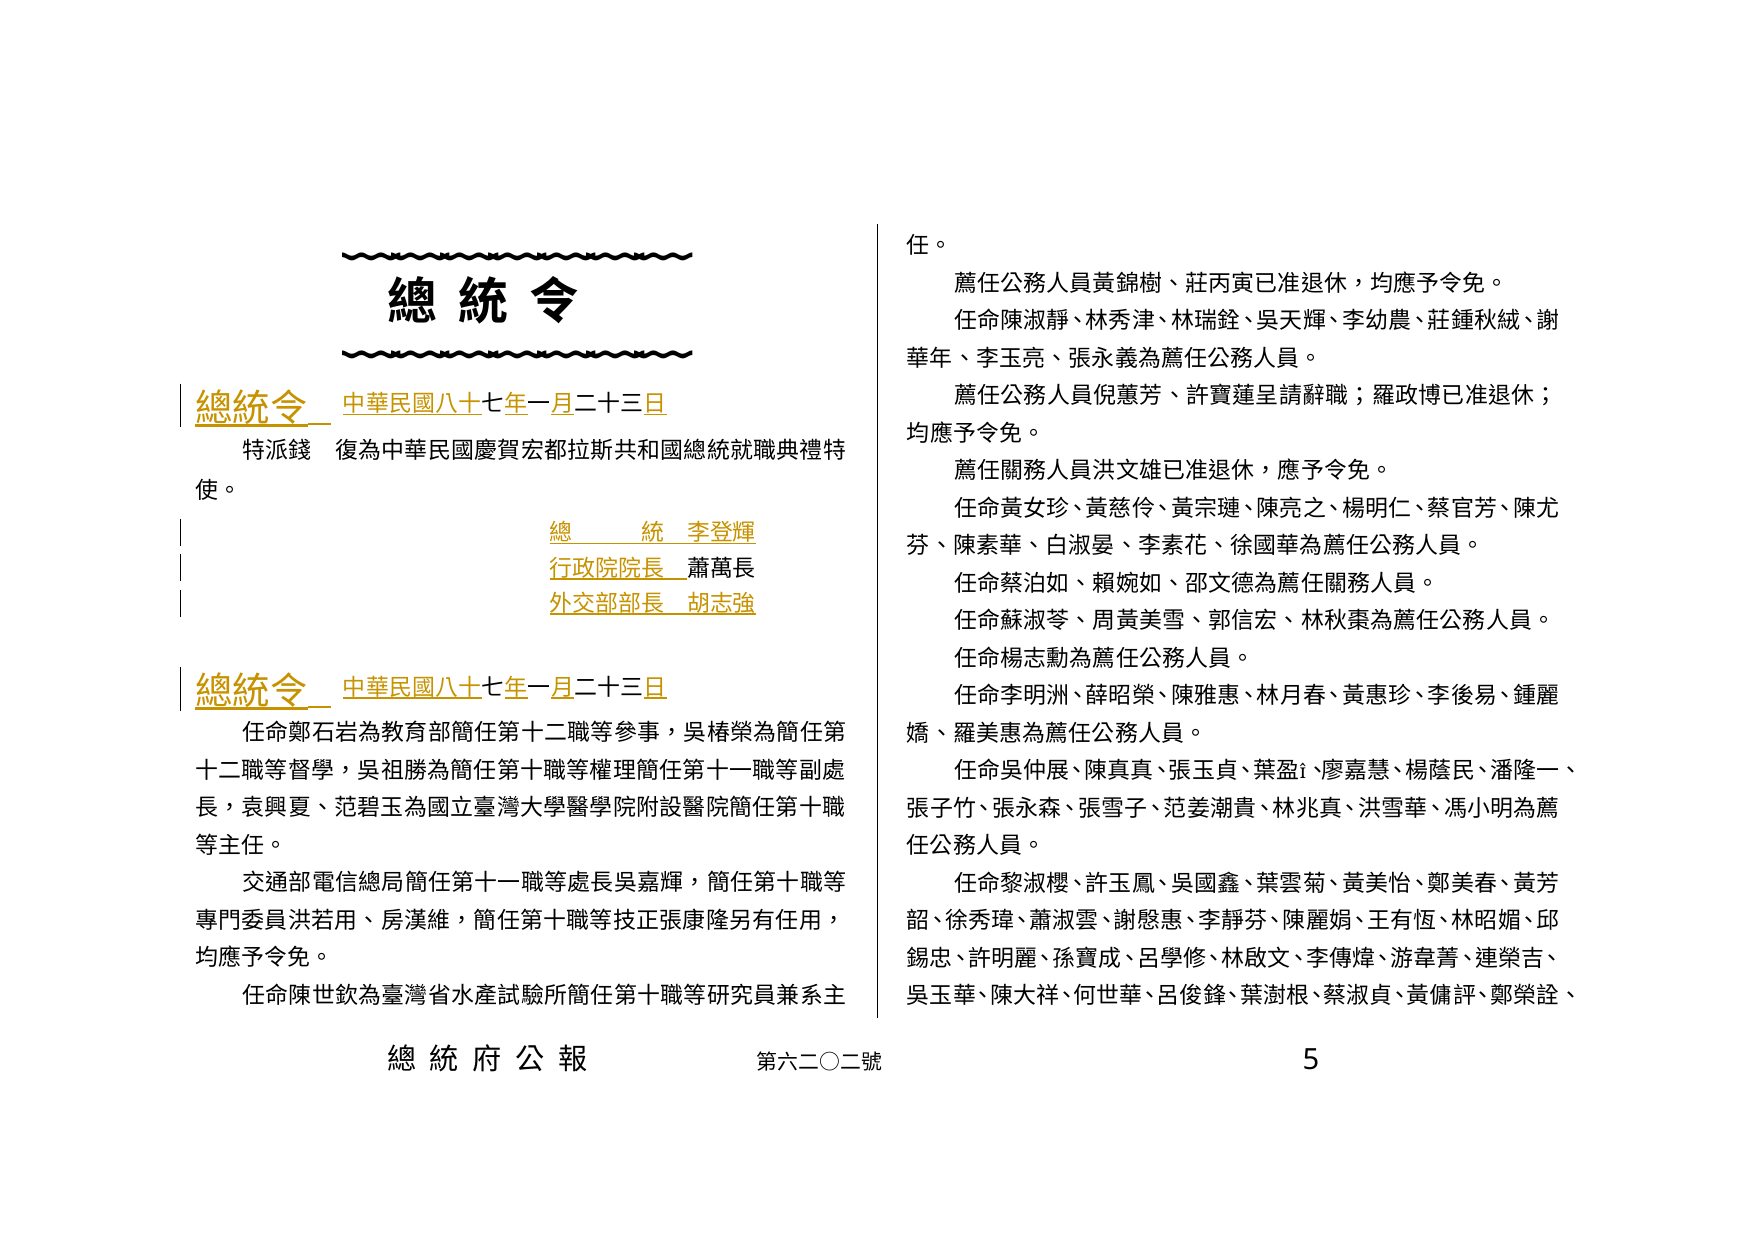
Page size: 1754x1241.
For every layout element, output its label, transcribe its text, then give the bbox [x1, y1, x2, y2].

text 任命楊志勳為薦任公務人員。 [907, 636, 1559, 674]
table_cell 總統令 [340, 261, 852, 333]
text 交通部電信總局簡任第十一職等處長吳嘉輝，簡任第十職等專門委員洪若用、房漢維，簡任第十職等技正張康隆另有任用，均應予令免。 [195, 861, 847, 973]
table_cell [192, 261, 340, 333]
table_cell ﹏﹏﹏﹏﹏﹏﹏ [340, 334, 852, 383]
text 薦任公務人員黃錦樹、莊丙寅已准退休，均應予令免。 [907, 261, 1559, 299]
text 任。 [907, 224, 1559, 261]
text 任命李明洲、薛昭榮、陳雅惠、林月春、黃惠珍、李後易、鍾麗嬌、羅美惠為薦任公務人員。 [907, 674, 1559, 749]
text 任命陳淑靜、林秀津、林瑞銓、吳天輝、李幼農、莊鍾秋絨、謝華年、李玉亮、張永義為薦任公務人員。 [907, 299, 1559, 374]
table_header ﹏﹏﹏﹏﹏﹏﹏ [340, 224, 852, 261]
table_header [192, 224, 340, 261]
text 任命蘇淑苓、周黃美雪、郭信宏、林秋棗為薦任公務人員。 [907, 599, 1559, 636]
text 薦任關務人員洪文雄已准退休，應予令免。 [907, 449, 1559, 486]
table_cell 中華民國八十七年一月二十三日 [340, 384, 852, 427]
table_cell [192, 334, 340, 383]
text 任命黎淑櫻、許玉鳳、吳國鑫、葉雲菊、黃美怡、鄭美春、黃芳韶、徐秀瑋、蕭淑雲、謝慇惠、李靜芬、陳麗娟、王有恆、林昭媚、邱錫忠、許明麗、孫寶成、呂學修、林啟文、李傳煒、游韋菁、連榮吉、吳玉華、陳大祥、何世華、呂俊鋒、葉澍根、蔡淑貞、黃傭評、鄭榮詮、謝明恕、黃芳娜、詹牡丹、羅楊美仁為薦任公務人員。 [907, 861, 1559, 1011]
text 任命陳世欽為臺灣省水產試驗所簡任第十職等研究員兼系主 [195, 973, 847, 1011]
table_cell 總統令 [192, 384, 340, 427]
table_header 總統令 [192, 667, 340, 711]
table_header 中華民國八十七年一月二十三日 [340, 667, 852, 711]
text 行政院院長 蕭萬長 [195, 554, 847, 581]
text 外交部部長 胡志強 [195, 590, 847, 617]
text 任命黃女珍、黃慈伶、黃宗璉、陳亮之、楊明仁、蔡官芳、陳尤芬、陳素華、白淑晏、李素花、徐國華為薦任公務人員。 [907, 486, 1559, 561]
text 任命鄭石岩為教育部簡任第十二職等參事，吳椿榮為簡任第十二職等督學，吳祖勝為簡任第十職等權理簡任第十一職等副處長，袁興夏、范碧玉為國立臺灣大學醫學院附設醫院簡任第十職等主任。 [195, 711, 847, 861]
text 任命吳仲展、陳真真、張玉貞、葉盈、廖嘉慧、楊蔭民、潘隆一、張子竹、張永森、張雪子、范姜潮貴、林兆真、洪雪華、馮小明為薦任公務人員。 [907, 749, 1559, 861]
text 薦任公務人員倪蕙芳、許寶蓮呈請辭職；羅政博已准退休；均應予令免。 [907, 374, 1559, 449]
text 特派錢 復為中華民國慶賀宏都拉斯共和國總統就職典禮特使。 [195, 427, 847, 506]
text 總 統 李登輝 [195, 519, 847, 546]
text 任命蔡泊如、賴婉如、邵文德為薦任關務人員。 [907, 561, 1559, 599]
